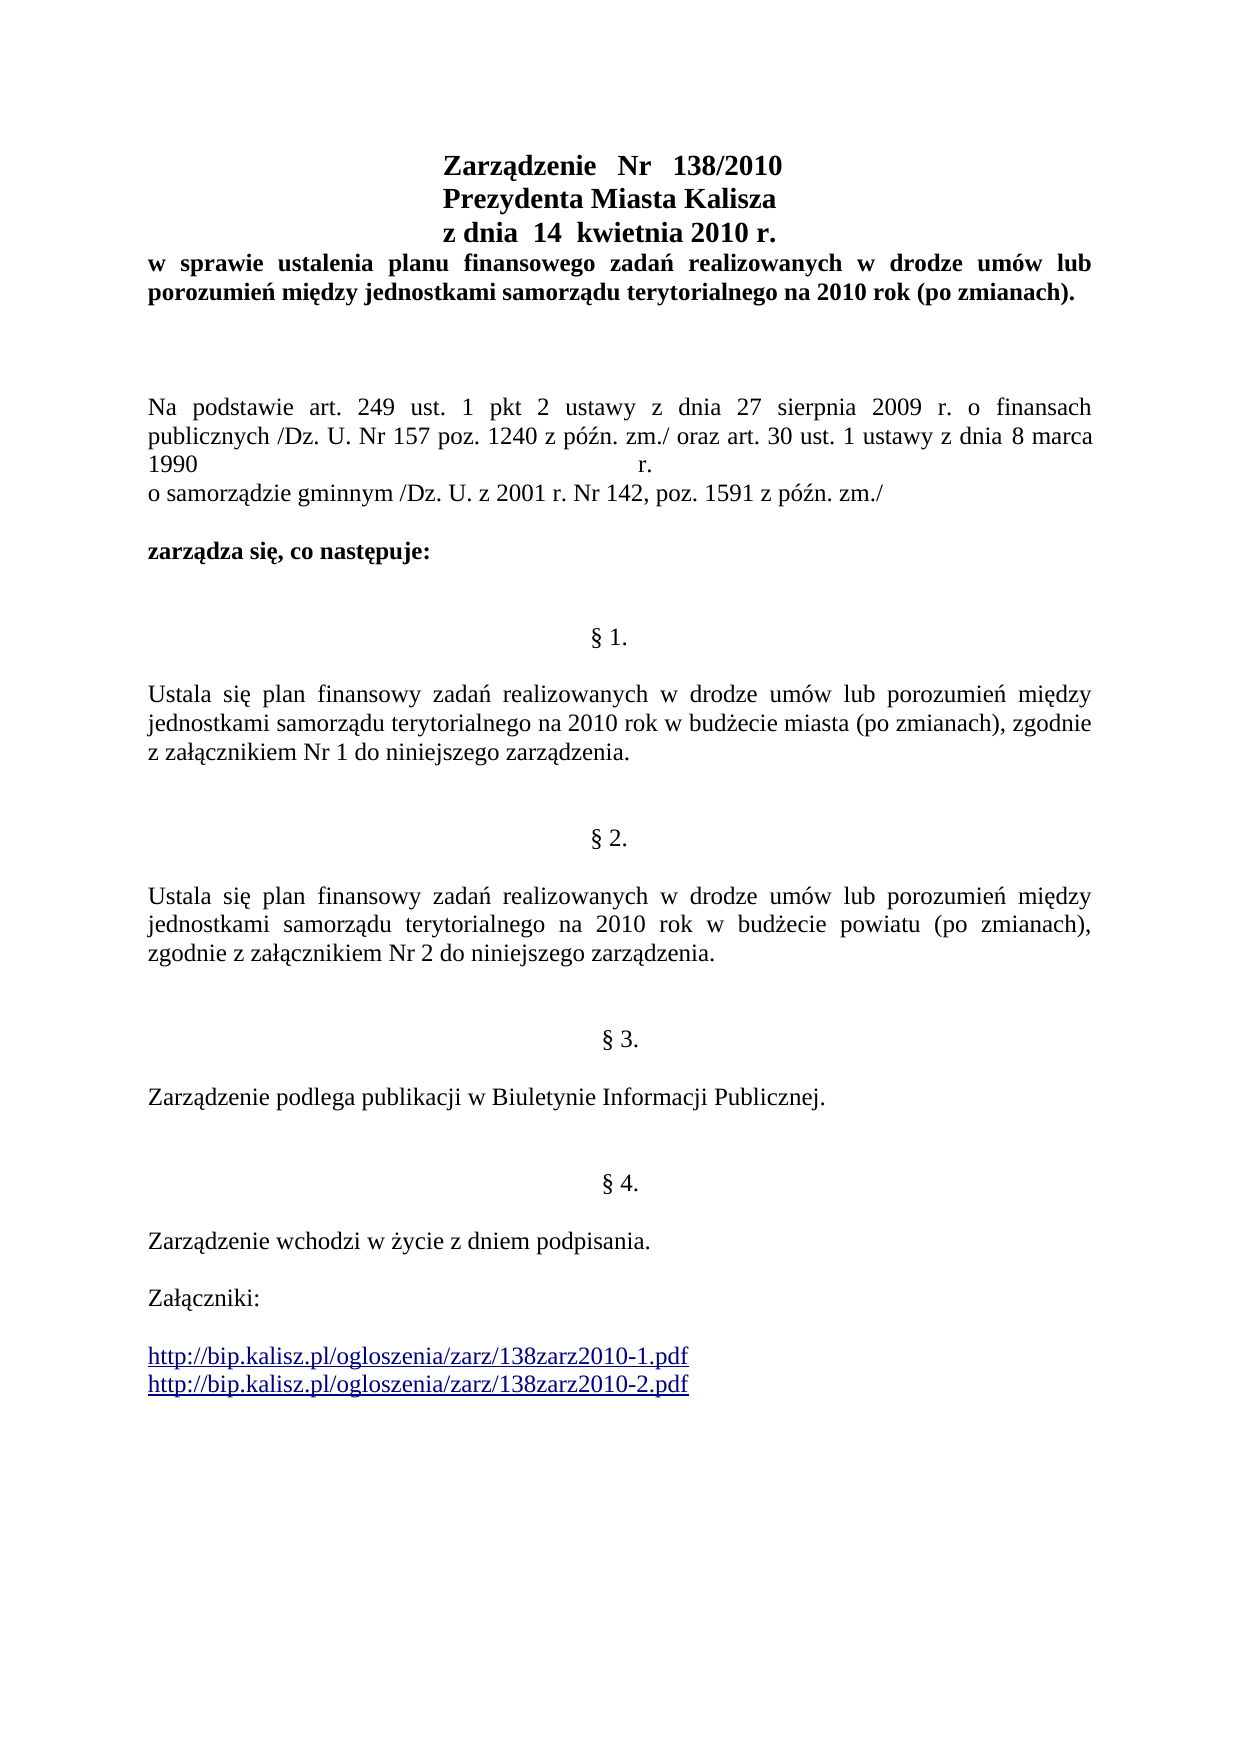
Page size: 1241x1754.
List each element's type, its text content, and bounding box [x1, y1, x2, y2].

text § 1. [516, 622, 1093, 651]
text § 2. [516, 823, 1093, 852]
text Załączniki: [148, 1283, 1093, 1312]
text Ustala się plan finansowy zadań realizowanych w drodze umów lub porozumień między jednostkami samorządu terytorialnego na 2010 rok w budżecie miasta (po zmianach), zgodnie z załącznikiem Nr 1 do niniejszego zarządzenia. [148, 679, 1093, 766]
text w sprawie ustalenia planu finansowego zadań realizowanych w drodze umów lub porozumień między jednostkami samorządu terytorialnego na 2010 rok (po zmianach). [148, 248, 1093, 306]
text Na podstawie art. 249 ust. 1 pkt 2 ustawy z dnia 27 sierpnia 2009 r. o finansach publicznych /Dz. U. Nr 157 poz. 1240 z późn. zm./ oraz art. 30 ust. 1 ustawy z dnia 8 marca 1990 r. o samorządzie gminnym /Dz. U. z 2001 r. Nr 142, poz. 1591 z późn. zm./ [148, 392, 1093, 507]
text zarządza się, co następuje: [148, 536, 1093, 564]
text § 3. [148, 1024, 1093, 1053]
title Zarządzenie Nr 138/2010 Prezydenta Miasta Kalisza [443, 148, 783, 215]
text z dnia 14 kwietnia 2010 r. [443, 215, 1093, 248]
text http://bip.kalisz.pl/ogloszenia/zarz/138zarz2010-1.pdf [148, 1341, 1093, 1369]
text § 4. [148, 1168, 1093, 1197]
text Zarządzenie wchodzi w życie z dniem podpisania. [148, 1226, 1093, 1254]
text http://bip.kalisz.pl/ogloszenia/zarz/138zarz2010-2.pdf [148, 1369, 1093, 1398]
text Ustala się plan finansowy zadań realizowanych w drodze umów lub porozumień między jednostkami samorządu terytorialnego na 2010 rok w budżecie powiatu (po zmianach), zgodnie z załącznikiem Nr 2 do niniejszego zarządzenia. [148, 881, 1093, 967]
text Zarządzenie podlega publikacji w Biuletynie Informacji Publicznej. [148, 1082, 1093, 1111]
